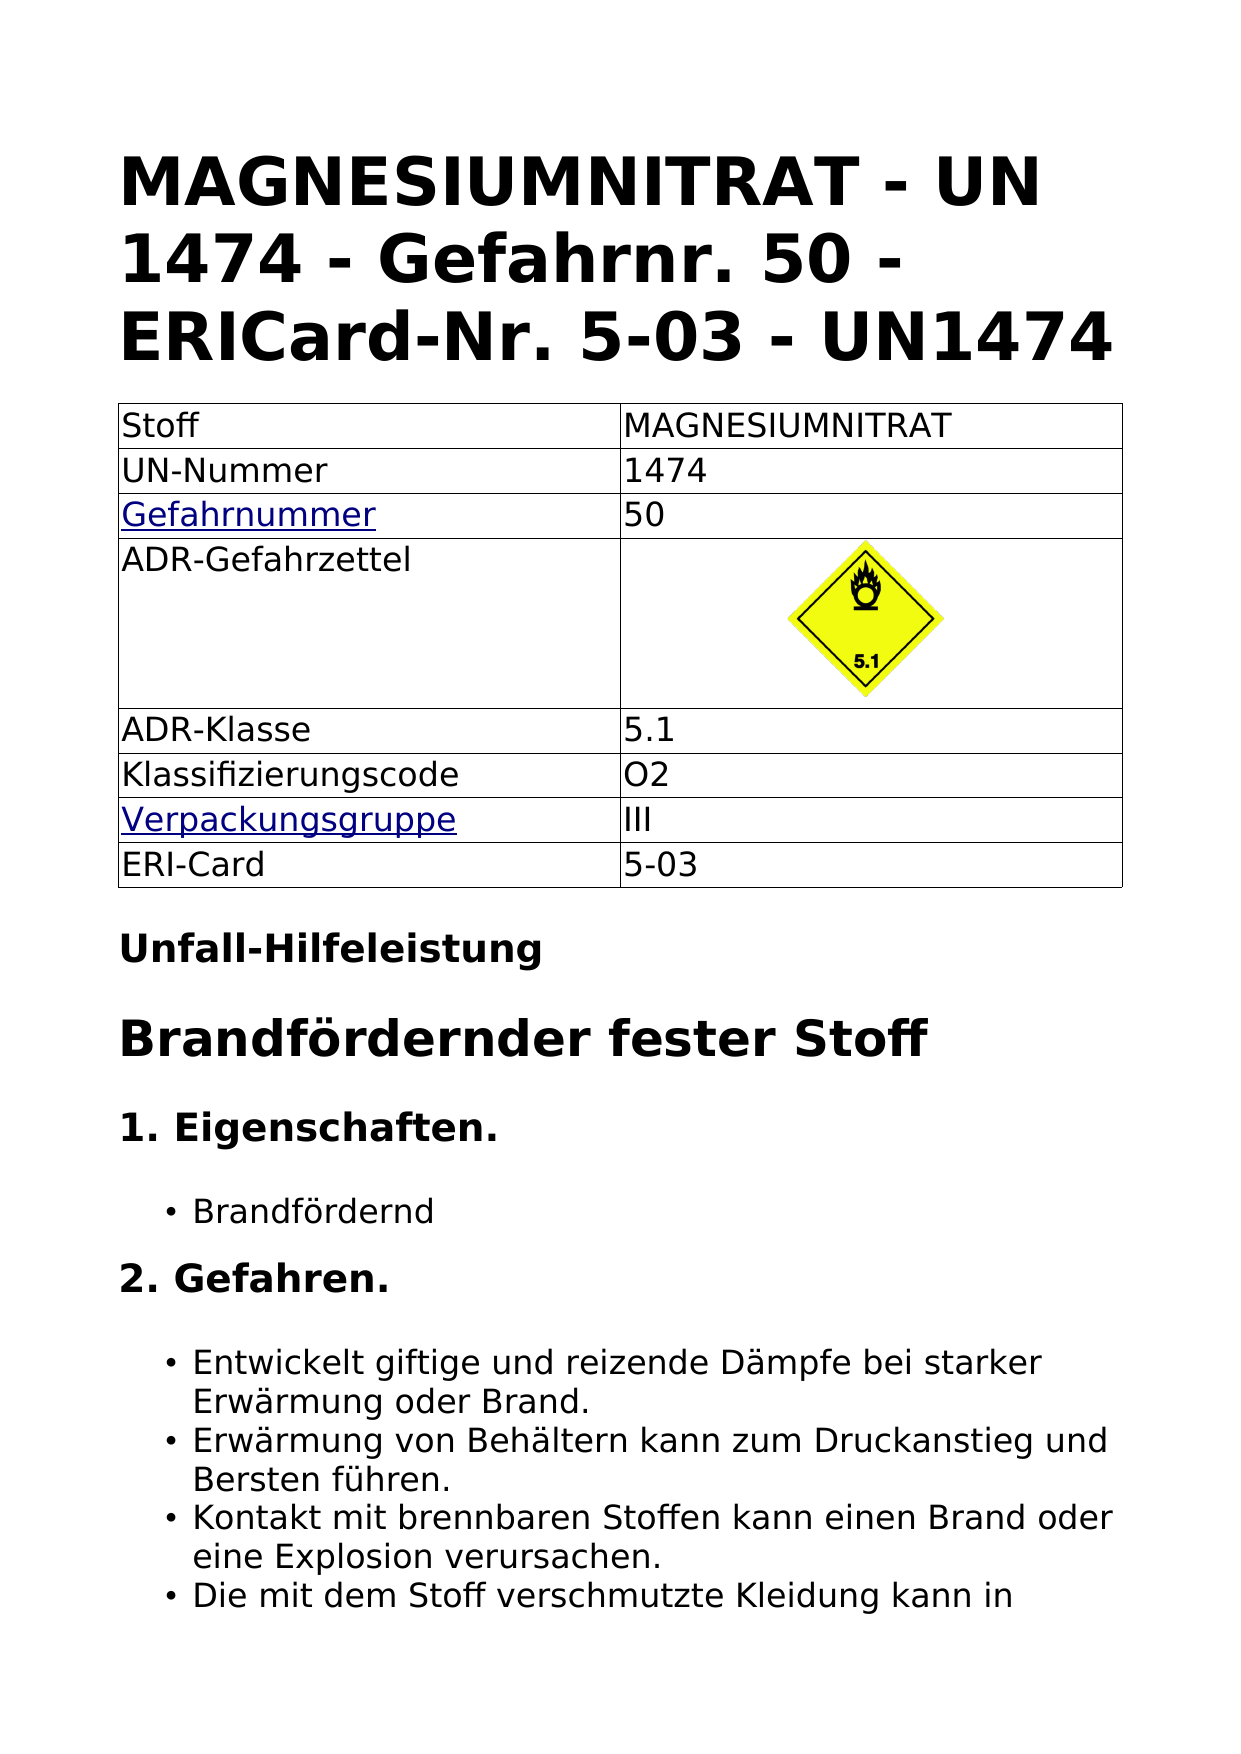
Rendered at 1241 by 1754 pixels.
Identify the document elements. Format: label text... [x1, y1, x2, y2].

table_cell 1474 [621, 449, 1122, 493]
subtitle 2. Gefahren. [118, 1256, 1122, 1301]
table_cell ADR-Gefahrzettel [119, 539, 620, 708]
list Brandfördernd [177, 1192, 1122, 1231]
table_cell [621, 539, 1122, 708]
table_cell ERI-Card [119, 843, 620, 887]
list Kontakt mit brennbaren Stoffen kann einen Brand oder eine Explosion verursachen. [177, 1499, 1122, 1577]
table_cell 50 [621, 494, 1122, 538]
table_cell III [621, 798, 1122, 842]
subtitle Brandfördernder fester Stoff [118, 1009, 1122, 1068]
table_cell Gefahrnummer [119, 494, 620, 538]
table_cell O2 [621, 754, 1122, 797]
table_cell Verpackungsgruppe [119, 798, 620, 842]
table_cell ADR-Klasse [119, 709, 620, 752]
table_header Stoff [119, 404, 620, 448]
picture [787, 540, 944, 697]
table_cell 5-03 [621, 843, 1122, 887]
list Erwärmung von Behältern kann zum Druckanstieg und Bersten führen. [177, 1421, 1122, 1499]
table_cell UN-Nummer [119, 449, 620, 493]
table_cell 5.1 [621, 709, 1122, 752]
table_cell Klassifizierungscode [119, 754, 620, 797]
list Die mit dem Stoff verschmutzte Kleidung kann in [177, 1577, 1122, 1615]
subtitle 1. Eigenschaften. [118, 1105, 1122, 1150]
list Entwickelt giftige und reizende Dämpfe bei starker Erwärmung oder Brand. [177, 1343, 1122, 1421]
table_header MAGNESIUMNITRAT [621, 404, 1122, 448]
subtitle Unfall-Hilfeleistung [118, 927, 1122, 972]
subtitle MAGNESIUMNITRAT - UN 1474 - Gefahrnr. 50 - ERICard-Nr. 5-03 - UN1474 [118, 143, 1122, 376]
